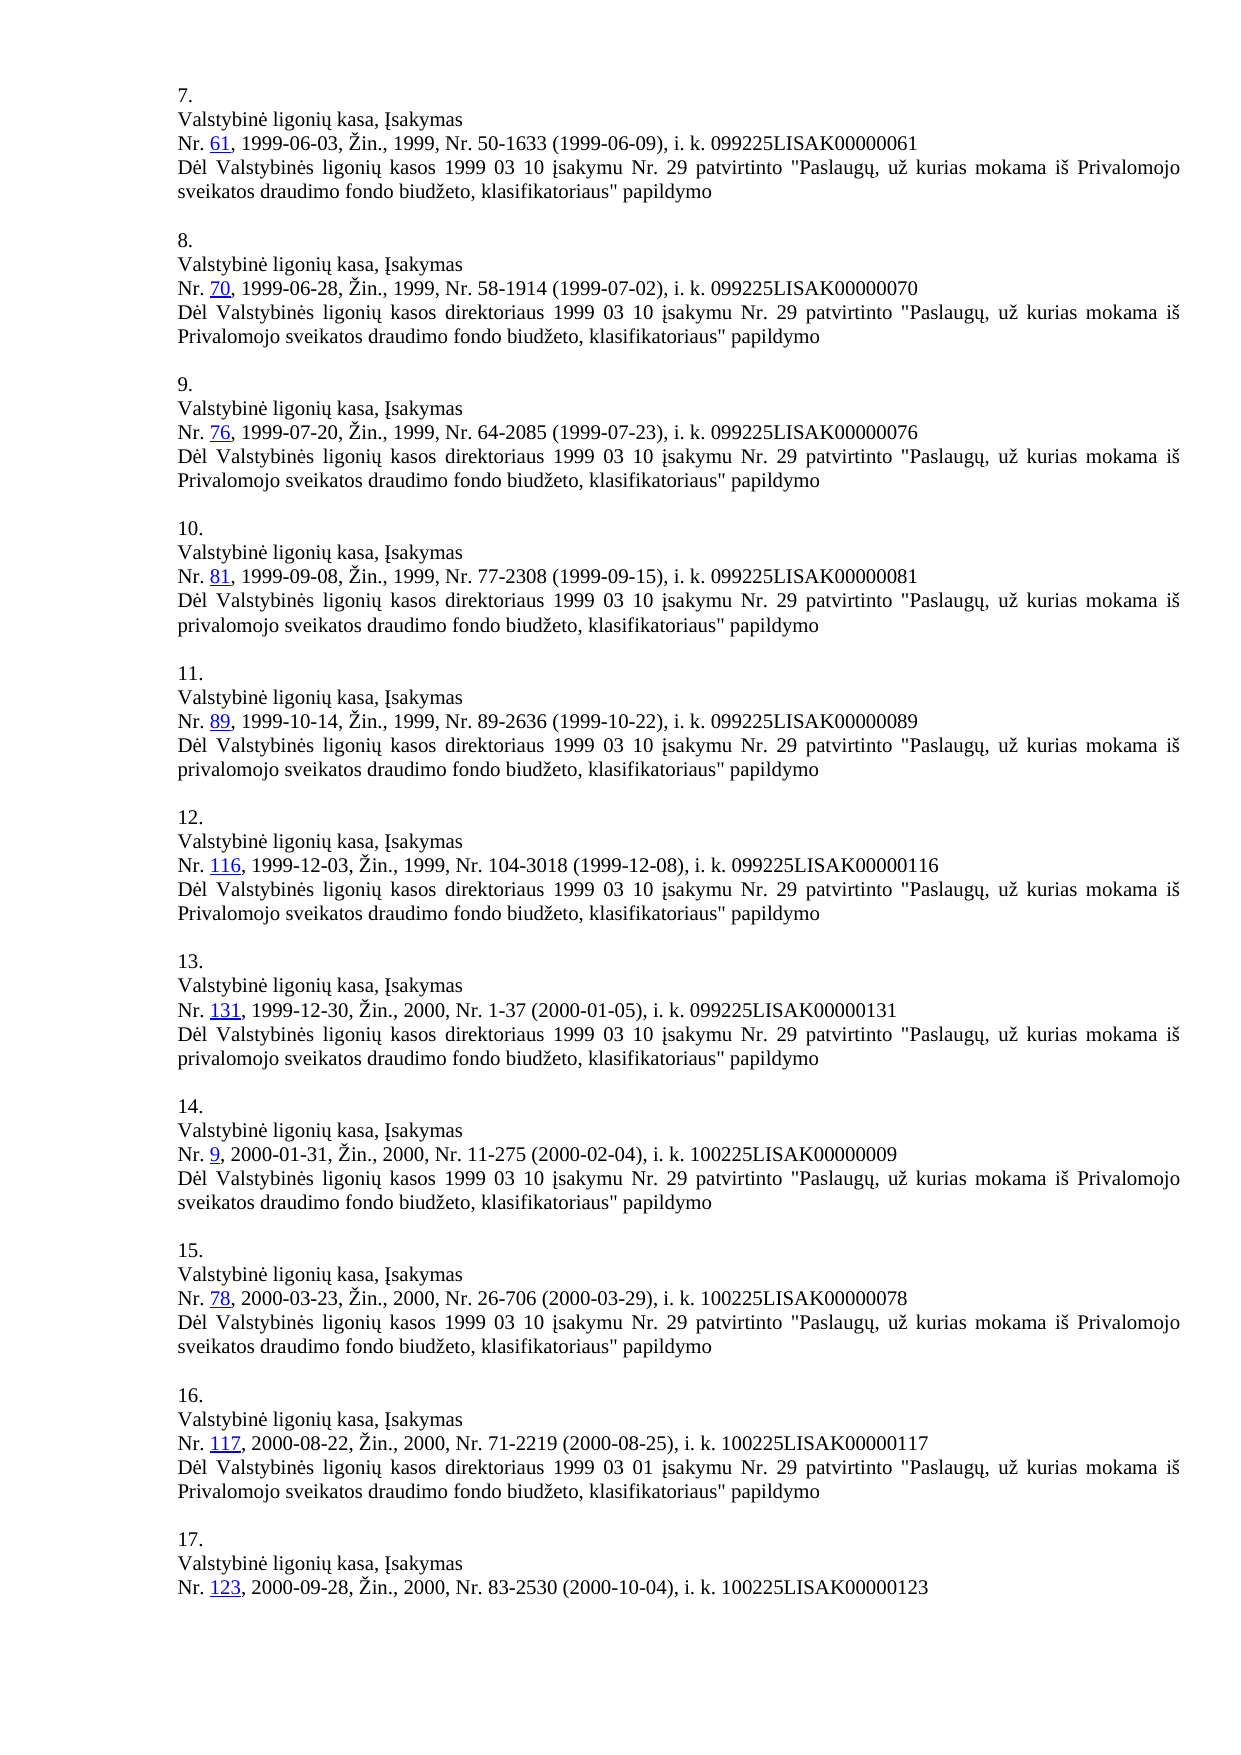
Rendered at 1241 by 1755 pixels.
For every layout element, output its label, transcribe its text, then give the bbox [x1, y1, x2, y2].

text 15. [177, 1238, 1181, 1262]
text 16. [177, 1382, 1181, 1407]
text Valstybinė ligonių kasa, Įsakymas [177, 396, 1181, 420]
text Valstybinė ligonių kasa, Įsakymas [177, 540, 1181, 564]
text Dėl Valstybinės ligonių kasos direktoriaus 1999 03 10 įsakymu Nr. 29 patvirtinto "Paslaugų, už kurias mokama iš privalomojo sveikatos draudimo fondo biudžeto, klasifikatoriaus" papildymo [177, 588, 1181, 637]
text Valstybinė ligonių kasa, Įsakymas [177, 252, 1181, 276]
text Dėl Valstybinės ligonių kasos direktoriaus 1999 03 10 įsakymu Nr. 29 patvirtinto "Paslaugų, už kurias mokama iš Privalomojo sveikatos draudimo fondo biudžeto, klasifikatoriaus" papildymo [177, 877, 1181, 925]
text Nr. 81, 1999-09-08, Žin., 1999, Nr. 77-2308 (1999-09-15), i. k. 099225LISAK00000081 [177, 564, 1181, 588]
text 10. [177, 516, 1181, 540]
text Dėl Valstybinės ligonių kasos direktoriaus 1999 03 10 įsakymu Nr. 29 patvirtinto "Paslaugų, už kurias mokama iš Privalomojo sveikatos draudimo fondo biudžeto, klasifikatoriaus" papildymo [177, 444, 1181, 492]
text 8. [177, 227, 1181, 252]
text Dėl Valstybinės ligonių kasos direktoriaus 1999 03 10 įsakymu Nr. 29 patvirtinto "Paslaugų, už kurias mokama iš Privalomojo sveikatos draudimo fondo biudžeto, klasifikatoriaus" papildymo [177, 300, 1181, 348]
text Nr. 61, 1999-06-03, Žin., 1999, Nr. 50-1633 (1999-06-09), i. k. 099225LISAK00000061 [177, 131, 1181, 155]
text Nr. 9, 2000-01-31, Žin., 2000, Nr. 11-275 (2000-02-04), i. k. 100225LISAK00000009 [177, 1142, 1181, 1166]
text Nr. 123, 2000-09-28, Žin., 2000, Nr. 83-2530 (2000-10-04), i. k. 100225LISAK00000123 [177, 1575, 1181, 1599]
text Dėl Valstybinės ligonių kasos 1999 03 10 įsakymu Nr. 29 patvirtinto "Paslaugų, už kurias mokama iš Privalomojo sveikatos draudimo fondo biudžeto, klasifikatoriaus" papildymo [177, 1310, 1181, 1358]
text Valstybinė ligonių kasa, Įsakymas [177, 1551, 1181, 1575]
text Nr. 131, 1999-12-30, Žin., 2000, Nr. 1-37 (2000-01-05), i. k. 099225LISAK00000131 [177, 997, 1181, 1022]
text Valstybinė ligonių kasa, Įsakymas [177, 685, 1181, 709]
text Nr. 116, 1999-12-03, Žin., 1999, Nr. 104-3018 (1999-12-08), i. k. 099225LISAK00000116 [177, 853, 1181, 877]
text Nr. 89, 1999-10-14, Žin., 1999, Nr. 89-2636 (1999-10-22), i. k. 099225LISAK00000089 [177, 709, 1181, 733]
text Valstybinė ligonių kasa, Įsakymas [177, 829, 1181, 853]
text Nr. 117, 2000-08-22, Žin., 2000, Nr. 71-2219 (2000-08-25), i. k. 100225LISAK00000117 [177, 1431, 1181, 1455]
text Dėl Valstybinės ligonių kasos 1999 03 10 įsakymu Nr. 29 patvirtinto "Paslaugų, už kurias mokama iš Privalomojo sveikatos draudimo fondo biudžeto, klasifikatoriaus" papildymo [177, 155, 1181, 203]
text 12. [177, 805, 1181, 829]
text 17. [177, 1527, 1181, 1551]
text 11. [177, 661, 1181, 685]
text Nr. 70, 1999-06-28, Žin., 1999, Nr. 58-1914 (1999-07-02), i. k. 099225LISAK00000070 [177, 276, 1181, 300]
text 14. [177, 1094, 1181, 1118]
text Valstybinė ligonių kasa, Įsakymas [177, 1118, 1181, 1142]
text Valstybinė ligonių kasa, Įsakymas [177, 107, 1181, 131]
text Dėl Valstybinės ligonių kasos 1999 03 10 įsakymu Nr. 29 patvirtinto "Paslaugų, už kurias mokama iš Privalomojo sveikatos draudimo fondo biudžeto, klasifikatoriaus" papildymo [177, 1166, 1181, 1214]
text 13. [177, 949, 1181, 973]
text Valstybinė ligonių kasa, Įsakymas [177, 1262, 1181, 1286]
text 7. [177, 83, 1181, 107]
text Nr. 78, 2000-03-23, Žin., 2000, Nr. 26-706 (2000-03-29), i. k. 100225LISAK00000078 [177, 1286, 1181, 1310]
text 9. [177, 372, 1181, 396]
text Valstybinė ligonių kasa, Įsakymas [177, 1407, 1181, 1431]
text Dėl Valstybinės ligonių kasos direktoriaus 1999 03 01 įsakymu Nr. 29 patvirtinto "Paslaugų, už kurias mokama iš Privalomojo sveikatos draudimo fondo biudžeto, klasifikatoriaus" papildymo [177, 1455, 1181, 1503]
text Dėl Valstybinės ligonių kasos direktoriaus 1999 03 10 įsakymu Nr. 29 patvirtinto "Paslaugų, už kurias mokama iš privalomojo sveikatos draudimo fondo biudžeto, klasifikatoriaus" papildymo [177, 733, 1181, 781]
text Nr. 76, 1999-07-20, Žin., 1999, Nr. 64-2085 (1999-07-23), i. k. 099225LISAK00000076 [177, 420, 1181, 444]
text Valstybinė ligonių kasa, Įsakymas [177, 973, 1181, 997]
text Dėl Valstybinės ligonių kasos direktoriaus 1999 03 10 įsakymu Nr. 29 patvirtinto "Paslaugų, už kurias mokama iš privalomojo sveikatos draudimo fondo biudžeto, klasifikatoriaus" papildymo [177, 1022, 1181, 1070]
